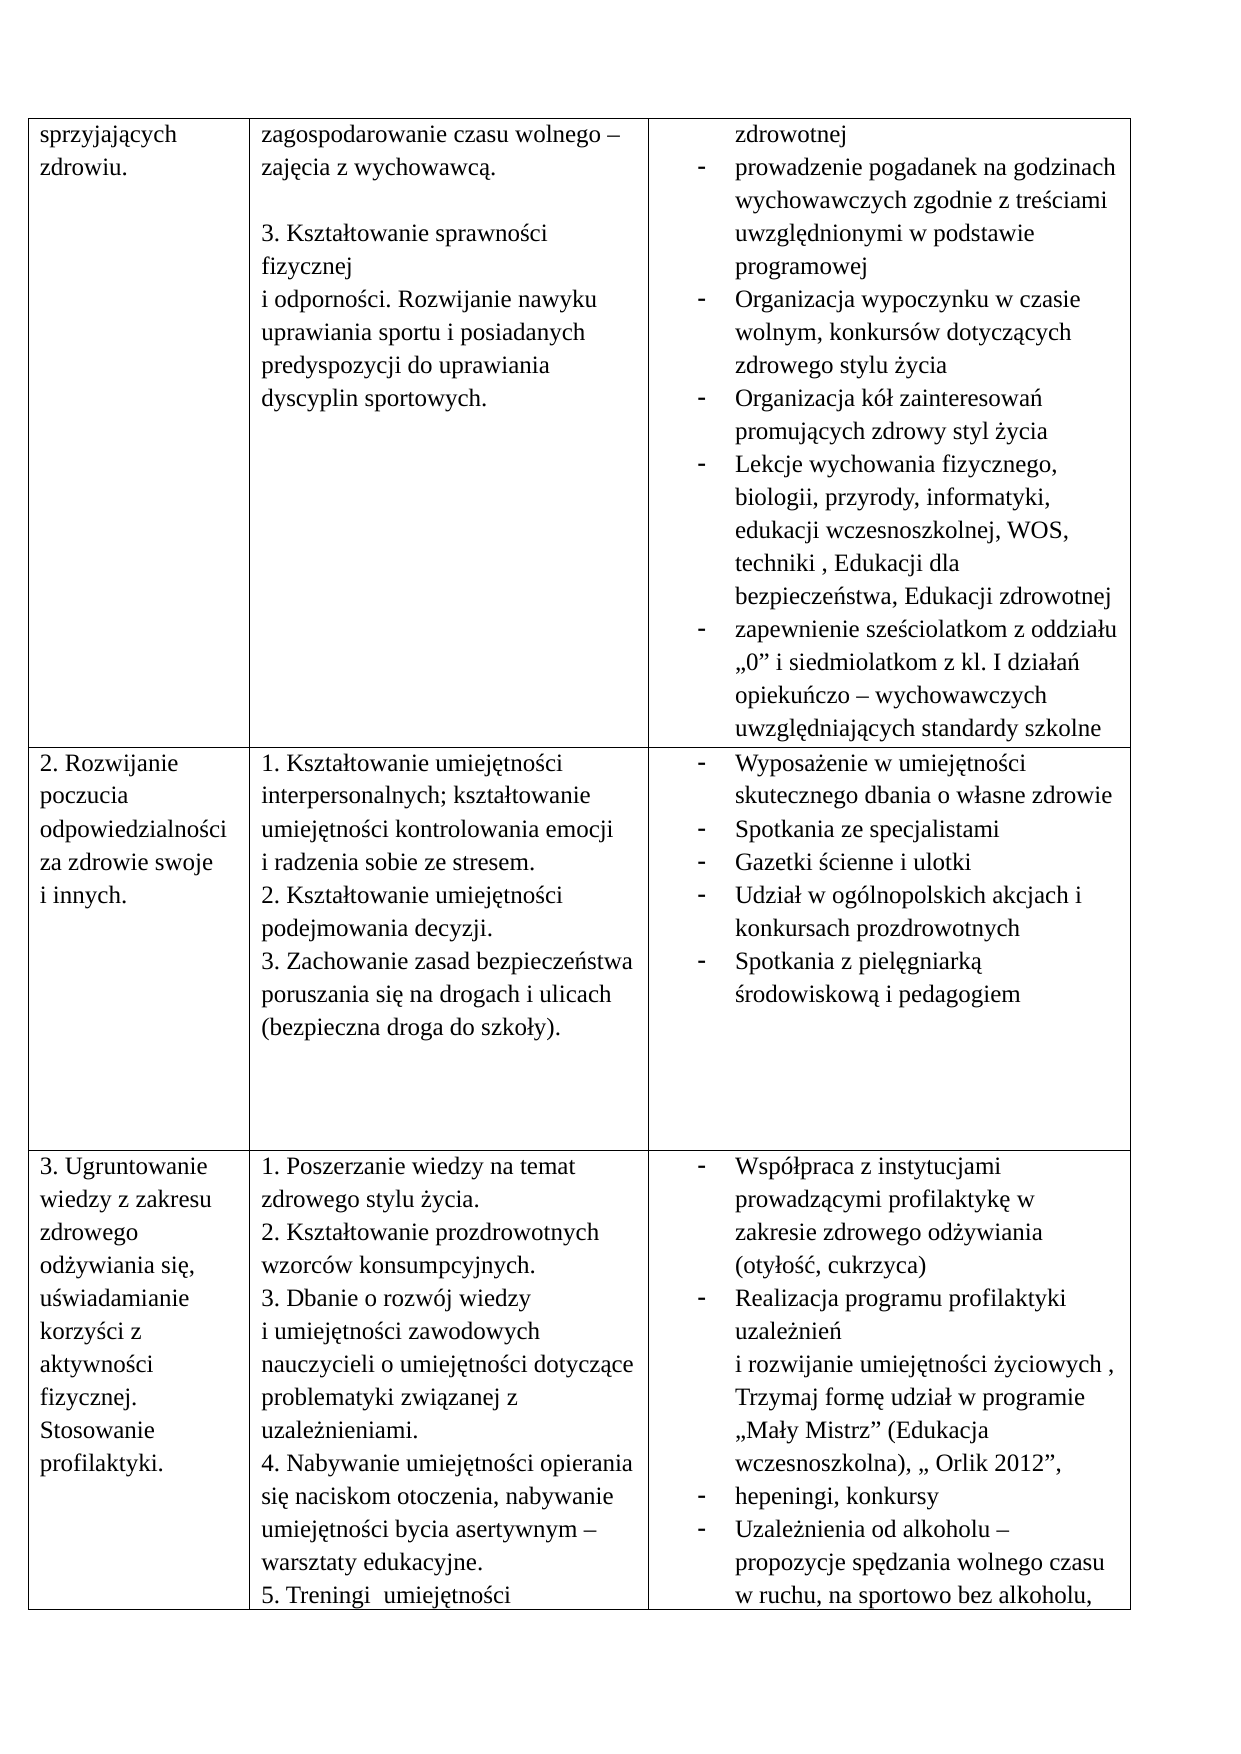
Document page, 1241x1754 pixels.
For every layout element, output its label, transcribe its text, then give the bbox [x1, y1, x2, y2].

table_cell sprzyjających zdrowiu. [29, 119, 249, 747]
table_cell zagospodarowanie czasu wolnego – zajęcia z wychowawcą. 3. Kształtowanie sprawności fizycznej i odporności. Rozwijanie nawyku uprawiania sportu i posiadanych predyspozycji do uprawiania dyscyplin sportowych. [250, 119, 648, 747]
table_cell 2. Rozwijanie poczucia odpowiedzialności za zdrowie swoje i innych. [29, 748, 249, 1150]
table_cell Działania informacyjne – dostarczanie wiarygodnych informacji na temat warunków zdrowego życia Długofalowe wspieranie ucznia w rozwoju i zdrowym stylu życia poprzez: realizację zajęć z zakresu edukacji zdrowotnej prowadzenie pogadanek na godzinach wychowawczych zgodnie z treściami uwzględnionymi w podstawie programowej Organizacja wypoczynku w czasie wolnym, konkursów dotyczących zdrowego stylu życia Organizacja kół zainteresowań promujących zdrowy styl życia Lekcje wychowania fizycznego, biologii, przyrody, informatyki, edukacji wczesnoszkolnej, WOS, techniki , Edukacji dla bezpieczeństwa, Edukacji zdrowotnej zapewnienie sześciolatkom z oddziału „0” i siedmiolatkom z kl. I działań opiekuńczo – wychowawczych uwzględniających standardy szkolne [649, 119, 1130, 747]
table_cell 3. Ugruntowanie wiedzy z zakresu zdrowego odżywiania się, uświadamianie korzyści z aktywności fizycznej. Stosowanie profilaktyki. [29, 1151, 249, 1609]
table_cell Wyposażenie w umiejętności skutecznego dbania o własne zdrowie Spotkania ze specjalistami Gazetki ścienne i ulotki Udział w ogólnopolskich akcjach i konkursach prozdrowotnych Spotkania z pielęgniarką środowiskową i pedagogiem [649, 748, 1130, 1150]
table_cell 1. Kształtowanie umiejętności interpersonalnych; kształtowanie umiejętności kontrolowania emocji i radzenia sobie ze stresem. 2. Kształtowanie umiejętności podejmowania decyzji. 3. Zachowanie zasad bezpieczeństwa poruszania się na drogach i ulicach (bezpieczna droga do szkoły). [250, 748, 648, 1150]
table_cell 1. Poszerzanie wiedzy na temat zdrowego stylu życia. 2. Kształtowanie prozdrowotnych wzorców konsumpcyjnych. 3. Dbanie o rozwój wiedzy i umiejętności zawodowych nauczycieli o umiejętności dotyczące problematyki związanej z uzależnieniami. 4. Nabywanie umiejętności opierania się naciskom otoczenia, nabywanie umiejętności bycia asertywnym – warsztaty edukacyjne. 5. Treningi umiejętności [250, 1151, 648, 1609]
table_cell Współpraca z instytucjami prowadzącymi profilaktykę w zakresie zdrowego odżywiania (otyłość, cukrzyca) Realizacja programu profilaktyki uzależnień i rozwijanie umiejętności życiowych , Trzymaj formę udział w programie „Mały Mistrz” (Edukacja wczesnoszkolna), „ Orlik 2012”, hepeningi, konkursy Uzależnienia od alkoholu – propozycje spędzania wolnego czasu w ruchu, na sportowo bez alkoholu, organizacja konkursów Uzależnienie od używek i dopalaczy – „Dopalaczom stop” – organizacja spotkań dla rodziców, uwrażliwienie na sygnały, które mogą niepokoić Godziny wychowawcze, filmy o uzależnieniach Wskazanie miejsc, w których można uzyskać pomoc Spotkania z pielęgniarką środowiskową, lekarzem, pedagogiem Podejmowanie działań ograniczających zachowania konfliktowe, stresowe, presji grupy, realizacja zajęć Edukacja zdrowotna Konsultacje ze specjalistami Film edukacyjny Studium przypadku Realizacja programów: „Trzymaj formę”- A. Kroplewska, B. Orylska, M. Redmerska, A. Witkowska, M. Zajączkowski [649, 1151, 1130, 1609]
